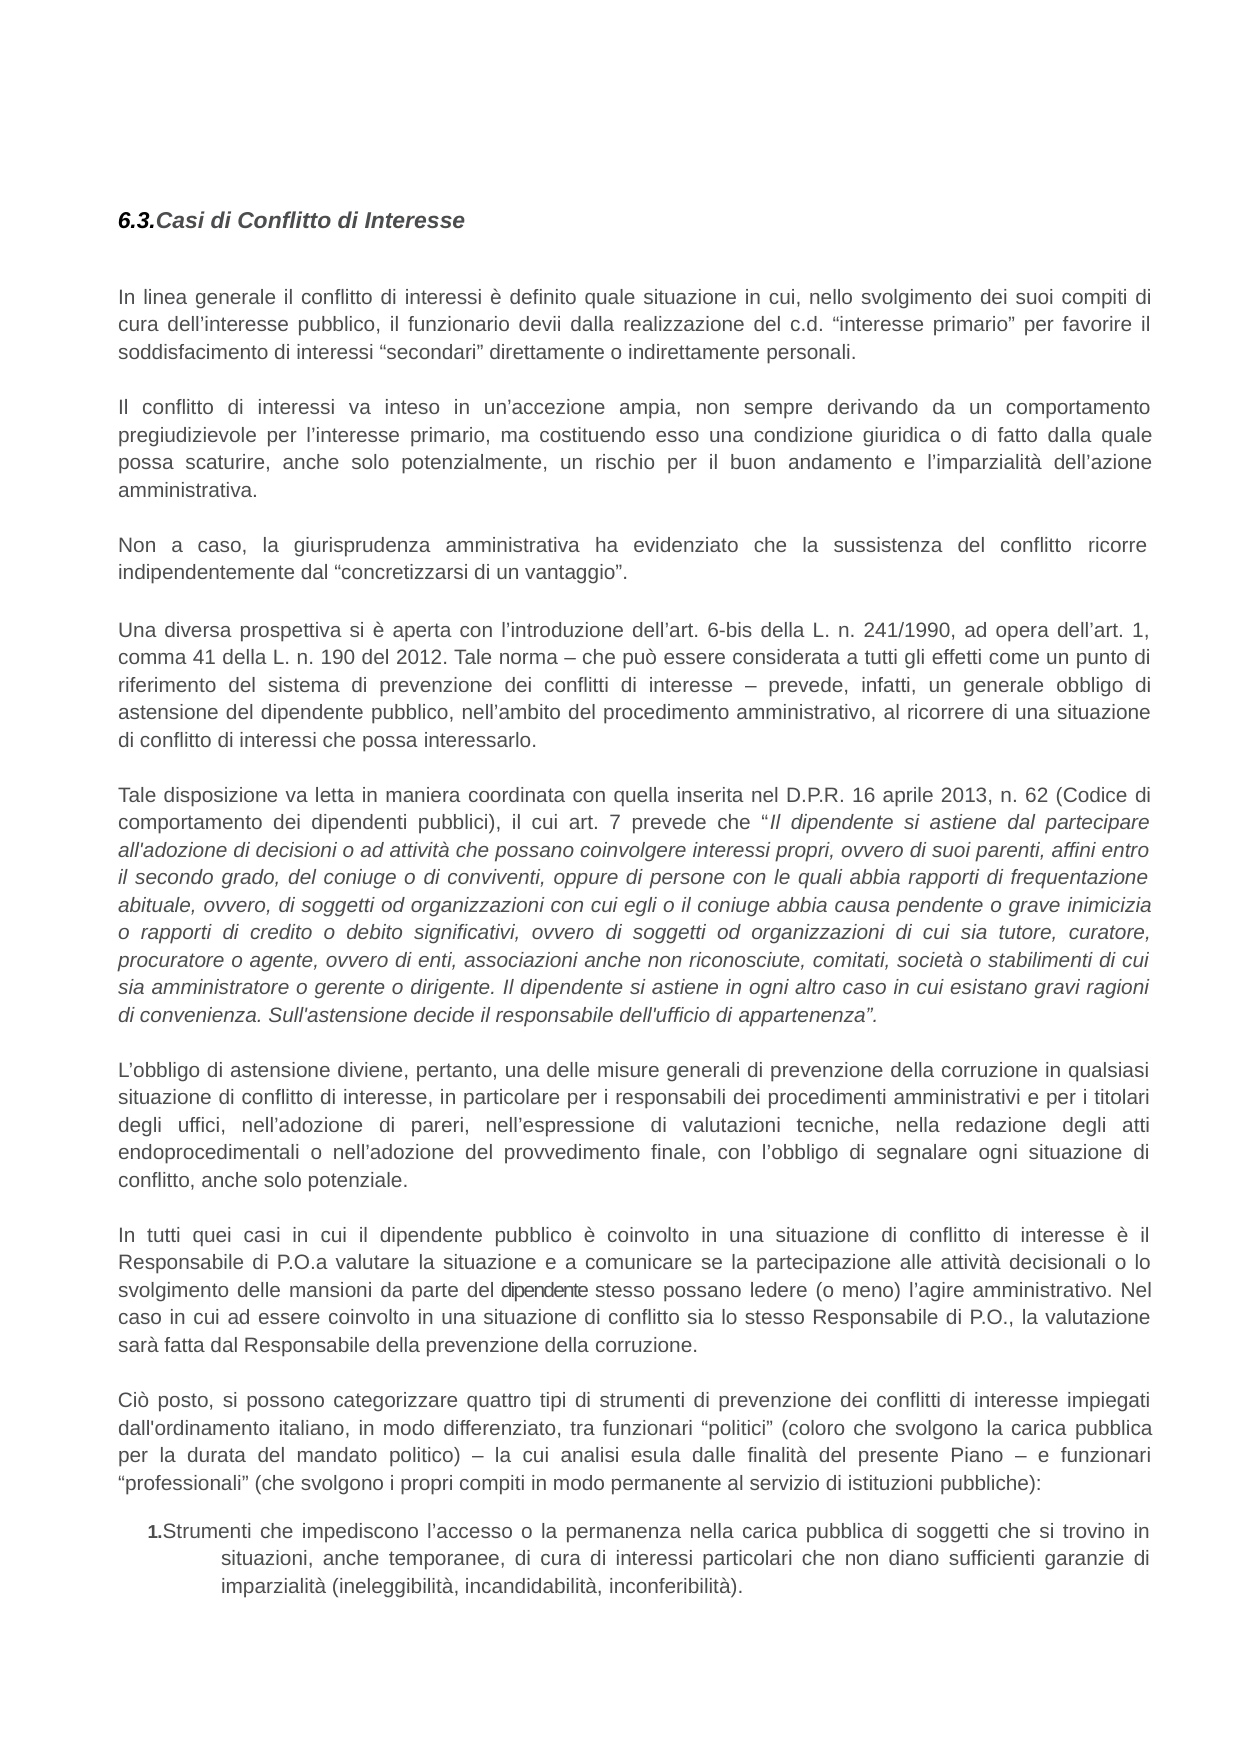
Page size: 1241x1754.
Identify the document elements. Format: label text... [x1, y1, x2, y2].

text Il conflitto di interessi va inteso in un’accezione ampia, non sempre derivando da un comportamento pregiudizievole per l’interesse primario, ma costituendo esso una condizione giuridica o di fatto dalla quale possa scaturire, anche solo potenzialmente, un rischio per il buon andamento e l’imparzialità dell’azione amministrativa. [118, 395, 1152, 501]
list Strumenti che impediscono l’accesso o la permanenza nella carica pubblica di soggetti che si trovino in situazioni, anche temporanee, di cura di interessi particolari che non diano sufficienti garanzie di imparzialità (ineleggibilità, incandidabilità, inconferibilità). [147, 1519, 1151, 1598]
text Una diversa prospettiva si è aperta con l’introduzione dell’art. 6-bis della L. n. 241/1990, ad opera dell’art. 1, comma 41 della L. n. 190 del 2012. Tale norma – che può essere considerata a tutti gli effetti come un punto di riferimento del sistema di prevenzione dei conflitti di interesse – prevede, infatti, un generale obbligo di astensione del dipendente pubblico, nell’ambito del procedimento amministrativo, al ricorrere di una situazione di conflitto di interessi che possa interessarlo. [118, 617, 1152, 751]
text Non a caso, la giurisprudenza amministrativa ha evidenziato che la sussistenza del conflitto ricorre [118, 533, 1201, 557]
text In tutti quei casi in cui il dipendente pubblico è coinvolto in una situazione di conflitto di interesse è il Responsabile di P.O.a valutare la situazione e a comunicare se la partecipazione alle attività decisionali o lo svolgimento delle mansioni da parte del dipendente stesso possano ledere (o meno) l’agire amministrativo. Nel caso in cui ad essere coinvolto in una situazione di conflitto sia lo stesso Responsabile di P.O., la valutazione sarà fatta dal Responsabile della prevenzione della corruzione. [118, 1223, 1152, 1357]
list Casi di Conflitto di Interesse [118, 207, 1201, 233]
text Ciò posto, si possono categorizzare quattro tipi di strumenti di prevenzione dei conflitti di interesse impiegati dall'ordinamento italiano, in modo differenziato, tra funzionari “politici” (coloro che svolgono la carica pubblica per la durata del mandato politico) – la cui analisi esula dalle finalità del presente Piano – e funzionari “professionali” (che svolgono i propri compiti in modo permanente al servizio di istituzioni pubbliche): [118, 1388, 1152, 1494]
text indipendentemente dal “concretizzarsi di un vantaggio”. [118, 560, 1201, 584]
text Tale disposizione va letta in maniera coordinata con quella inserita nel D.P.R. 16 aprile 2013, n. 62 (Codice di comportamento dei dipendenti pubblici), il cui art. 7 prevede che “Il dipendente si astiene dal partecipare all'adozione di decisioni o ad attività che possano coinvolgere interessi propri, ovvero di suoi parenti, affini entro il secondo grado, del coniuge o di conviventi, oppure di persone con le quali abbia rapporti di frequentazione abituale, ovvero, di soggetti od organizzazioni con cui egli o il coniuge abbia causa pendente o grave inimicizia o rapporti di credito o debito significativi, ovvero di soggetti od organizzazioni di cui sia tutore, curatore, procuratore o agente, ovvero di enti, associazioni anche non riconosciute, comitati, società o stabilimenti di cui sia amministratore o gerente o dirigente. Il dipendente si astiene in ogni altro caso in cui esistano gravi ragioni di convenienza. Sull'astensione decide il responsabile dell'ufficio di appartenenza”. [118, 782, 1152, 1026]
text In linea generale il conflitto di interessi è definito quale situazione in cui, nello svolgimento dei suoi compiti di cura dell’interesse pubblico, il funzionario devii dalla realizzazione del c.d. “interesse primario” per favorire il soddisfacimento di interessi “secondari” direttamente o indirettamente personali. [118, 285, 1152, 364]
text L’obbligo di astensione diviene, pertanto, una delle misure generali di prevenzione della corruzione in qualsiasi situazione di conflitto di interesse, in particolare per i responsabili dei procedimenti amministrativi e per i titolari degli uffici, nell’adozione di pareri, nell’espressione di valutazioni tecniche, nella redazione degli atti endoprocedimentali o nell’adozione del provvedimento finale, con l’obbligo di segnalare ogni situazione di conflitto, anche solo potenziale. [118, 1058, 1151, 1192]
